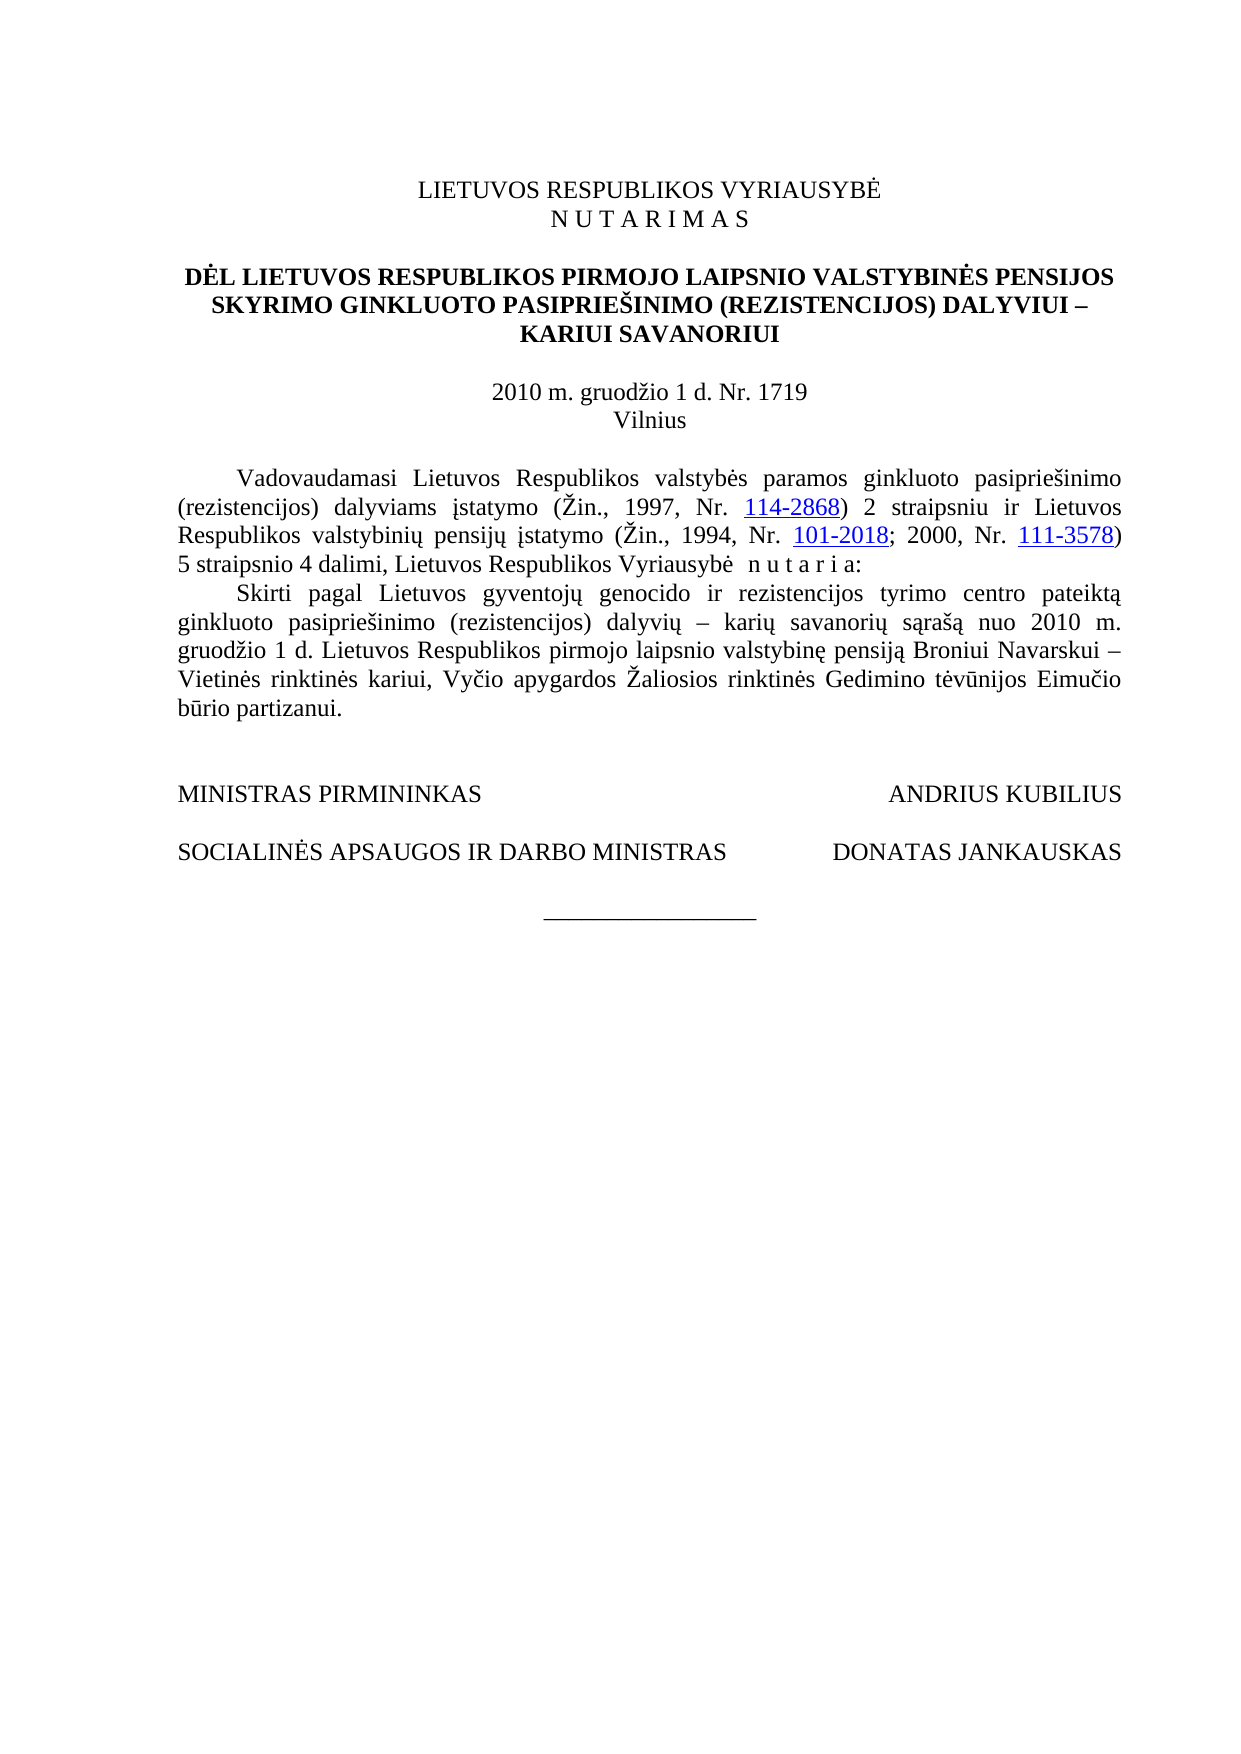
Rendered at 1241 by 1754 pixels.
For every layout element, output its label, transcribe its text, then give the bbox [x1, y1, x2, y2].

text DĖL LIETUVOS RESPUBLIKOS PIRMOJO LAIPSNIO VALSTYBINĖS PENSIJOS SKYRIMO GINKLUOTO PASIPRIEŠINIMO (REZISTENCIJOS) DALYVIUI – KARIUI SAVANORIUI [177, 262, 1122, 348]
text NUTARIMAS [177, 204, 1122, 233]
text SOCIALINĖS APSAUGOS IR DARBO MINISTRAS DONATAS JANKAUSKAS [177, 837, 1122, 866]
text _________________ [177, 894, 1122, 923]
text MINISTRAS PIRMININKAS ANDRIUS KUBILIUS [177, 779, 1122, 808]
text Vadovaudamasi Lietuvos Respublikos valstybės paramos ginkluoto pasipriešinimo (rezistencijos) dalyviams įstatymo (Žin., 1997, Nr. 114-2868) 2 straipsniu ir Lietuvos Respublikos valstybinių pensijų įstatymo (Žin., 1994, Nr. 101-2018; 2000, Nr. 111-3578) 5 straipsnio 4 dalimi, Lietuvos Respublikos Vyriausybė nutaria: [177, 463, 1122, 578]
text Vilnius [177, 406, 1122, 434]
text 2010 m. gruodžio 1 d. Nr. 1719 [177, 377, 1122, 406]
text Lietuvos Respublikos Vyriausybė [177, 176, 1122, 204]
text Skirti pagal Lietuvos gyventojų genocido ir rezistencijos tyrimo centro pateiktą ginkluoto pasipriešinimo (rezistencijos) dalyvių – karių savanorių sąrašą nuo 2010 m. gruodžio 1 d. Lietuvos Respublikos pirmojo laipsnio valstybinę pensiją Broniui Navarskui – Vietinės rinktinės kariui, Vyčio apygardos Žaliosios rinktinės Gedimino tėvūnijos Eimučio būrio partizanui. [177, 578, 1122, 722]
